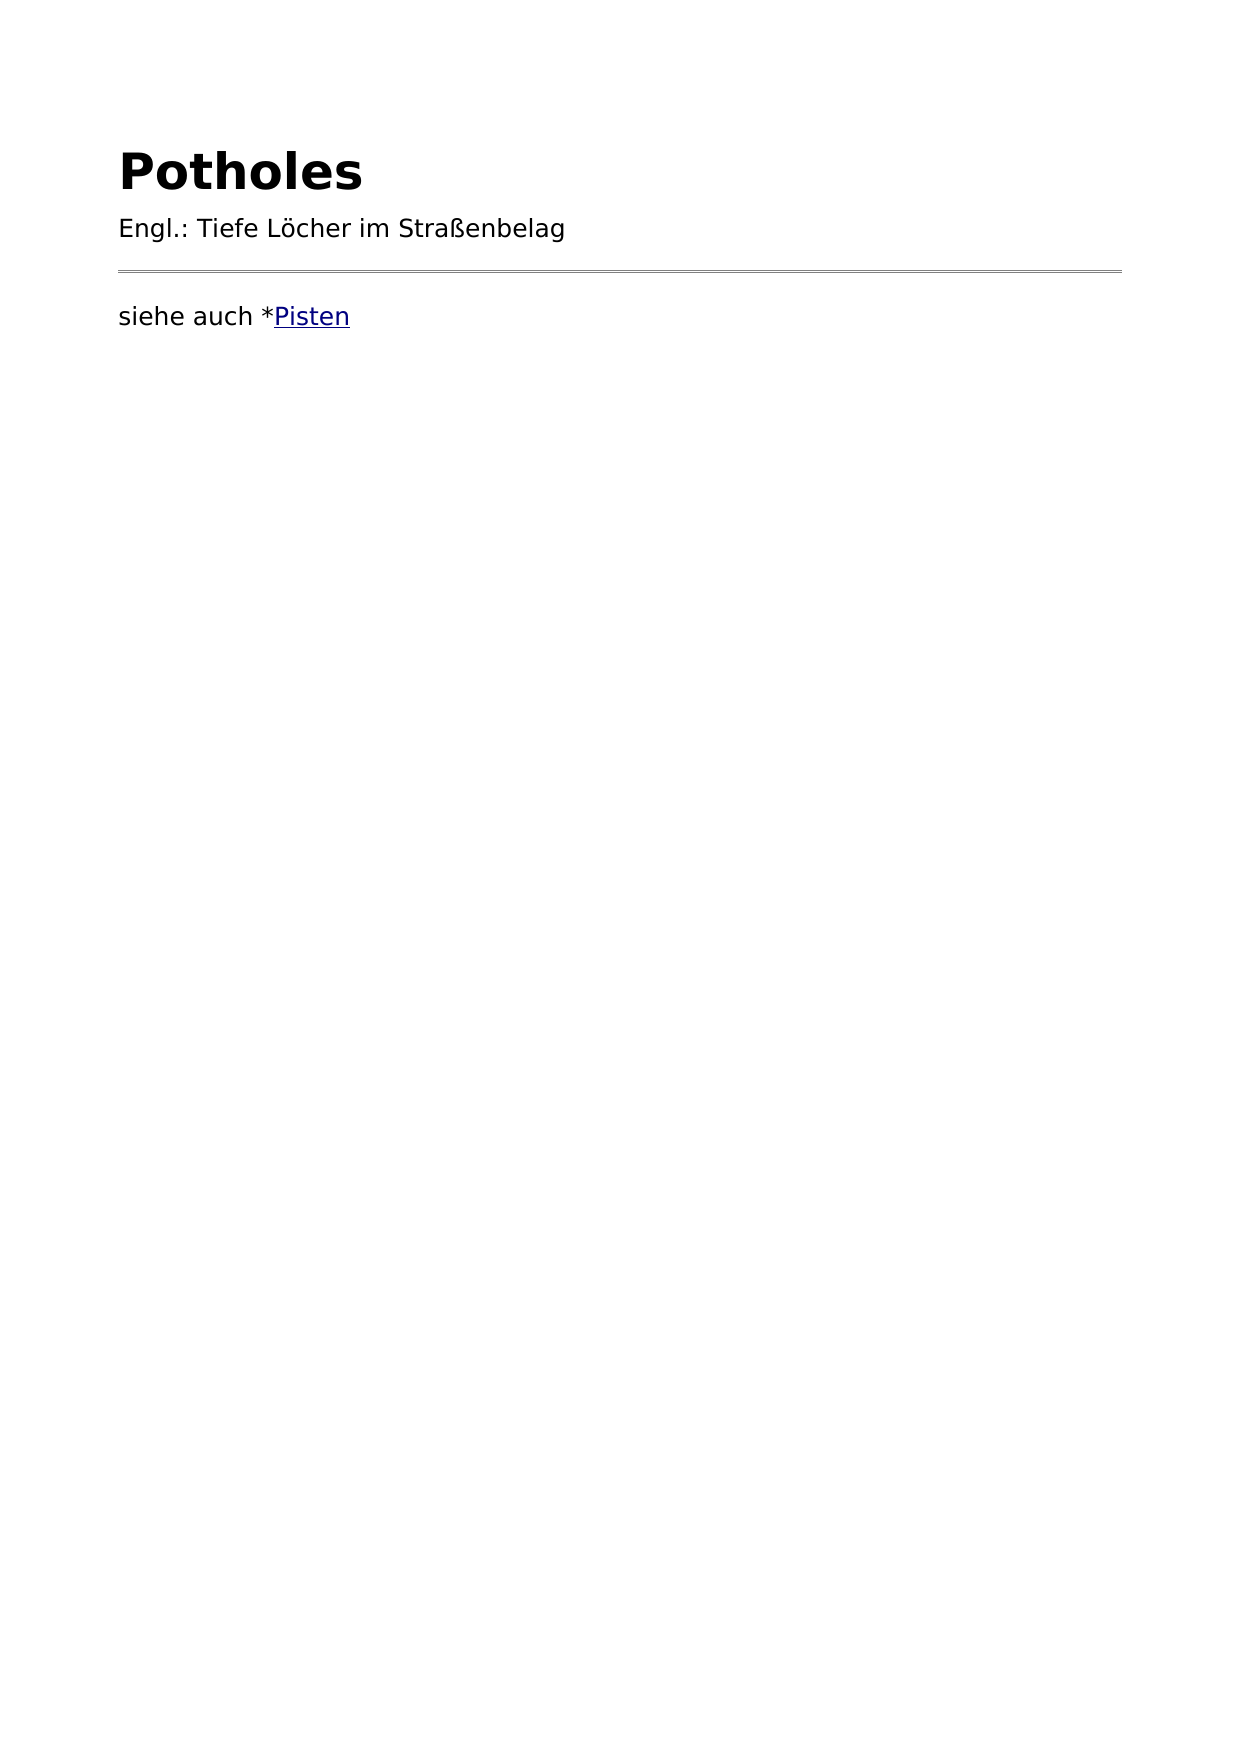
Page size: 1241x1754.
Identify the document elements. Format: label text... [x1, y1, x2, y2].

text siehe auch *Pisten [118, 302, 1122, 360]
subtitle Potholes [118, 143, 1122, 201]
text Engl.: Tiefe Löcher im Straßenbelag [118, 214, 1122, 243]
